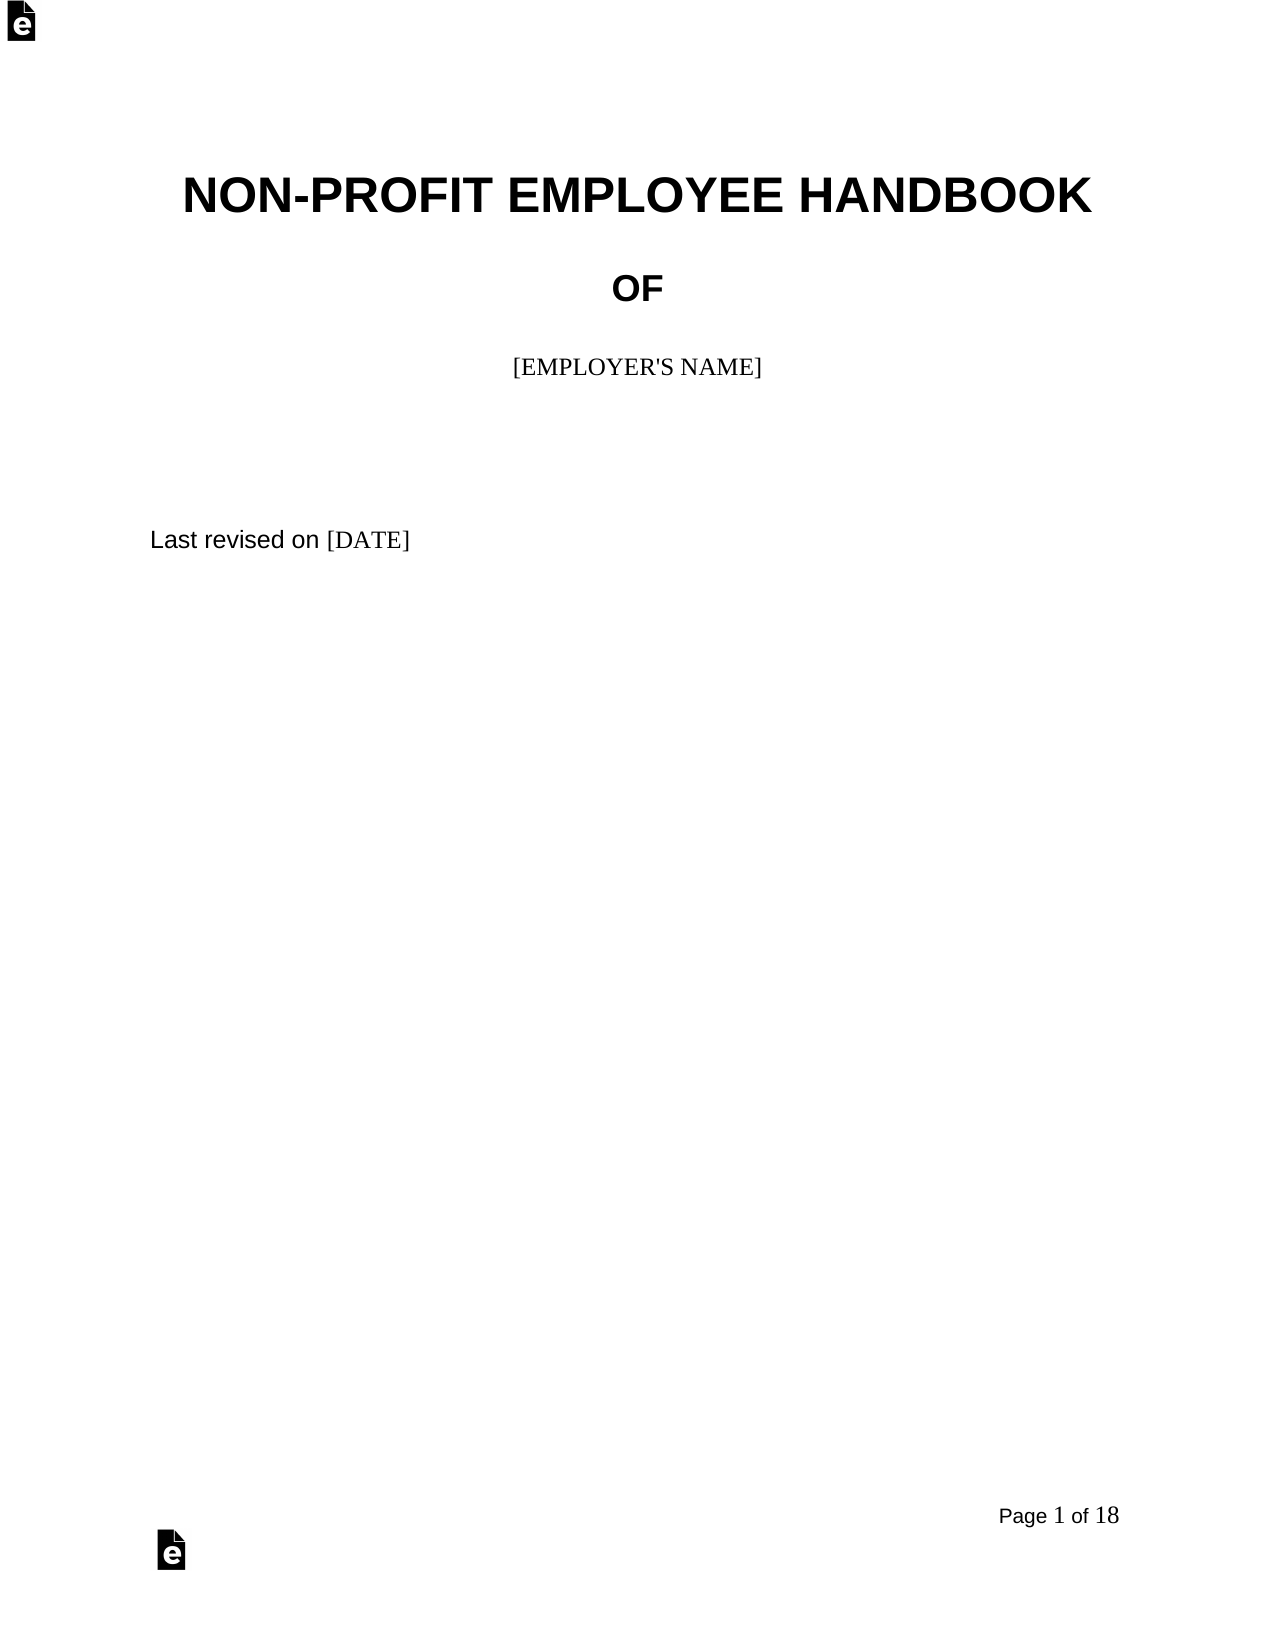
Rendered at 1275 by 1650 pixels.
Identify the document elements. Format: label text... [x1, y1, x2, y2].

picture [0, 0, 42, 42]
text NON-PROFIT EMPLOYEE HANDBOOK [150, 165, 1125, 223]
text Last revised on [DATE] [150, 525, 1125, 553]
text [EMPLOYER'S NAME] [150, 352, 1125, 381]
text OF [150, 266, 1125, 309]
picture [150, 1528, 192, 1571]
